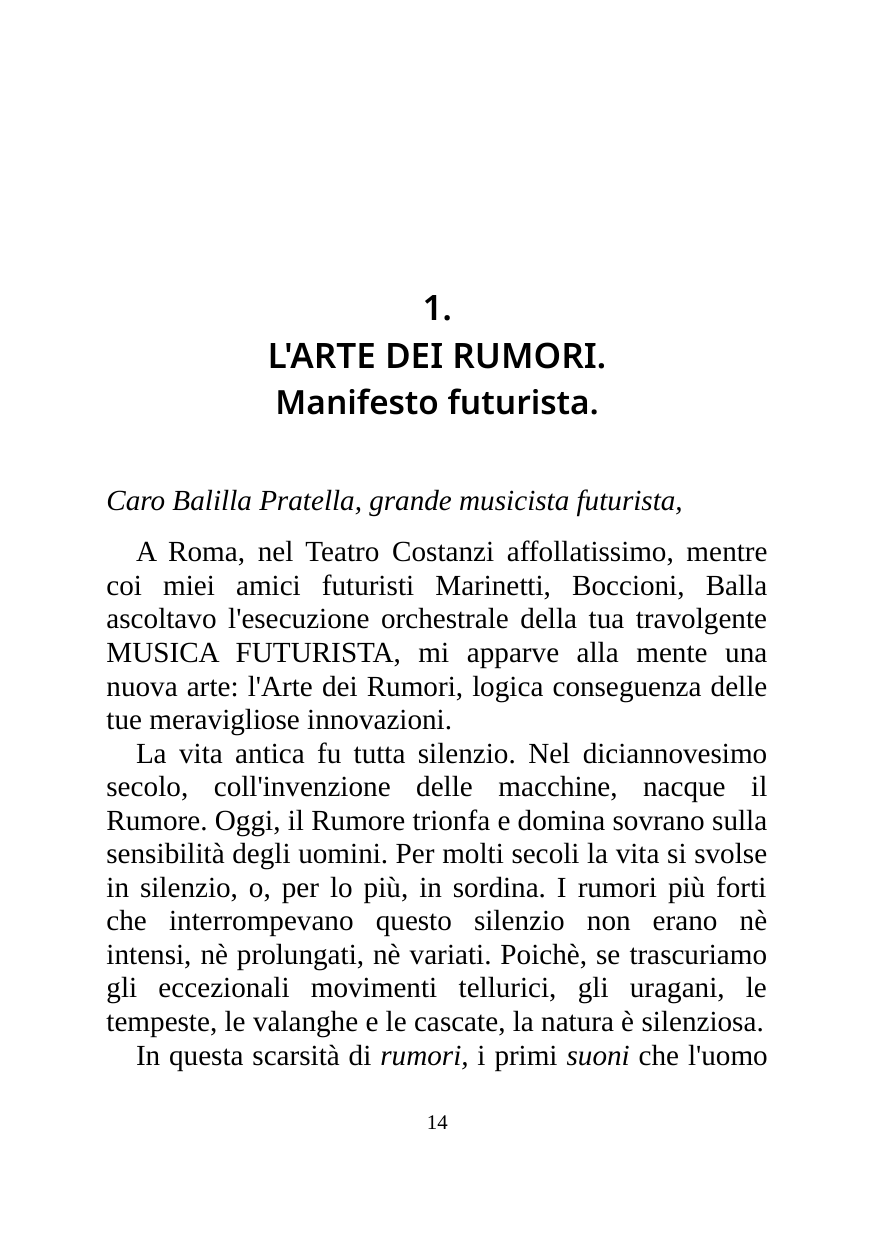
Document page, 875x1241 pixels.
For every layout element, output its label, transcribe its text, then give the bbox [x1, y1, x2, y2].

subtitle 1. L'ARTE DEI RUMORI. Manifesto futurista. [106, 283, 768, 424]
text A Roma, nel Teatro Costanzi affollatissimo, mentre coi miei amici futuristi Marinetti, Boccioni, Balla ascoltavo l'esecuzione orchestrale della tua travolgente MUSICA FUTURISTA, mi apparve alla mente una nuova arte: l'Arte dei Rumori, logica conseguenza delle tue meravigliose innovazioni. [106, 534, 768, 736]
text Caro Balilla Pratella, grande musicista futurista, [106, 483, 768, 517]
text In questa scarsità di rumori, i primi suoni che l'uomo [106, 1038, 768, 1071]
text La vita antica fu tutta silenzio. Nel diciannovesimo secolo, coll'invenzione delle macchine, nacque il Rumore. Oggi, il Rumore trionfa e domina sovrano sulla sensibilità degli uomini. Per molti secoli la vita si svolse in silenzio, o, per lo più, in sordina. I rumori più forti che interrompevano questo silenzio non erano nè intensi, nè prolungati, nè variati. Poichè, se trascuriamo gli eccezionali movimenti tellurici, gli uragani, le tempeste, le valanghe e le cascate, la natura è silenziosa. [106, 736, 768, 1038]
